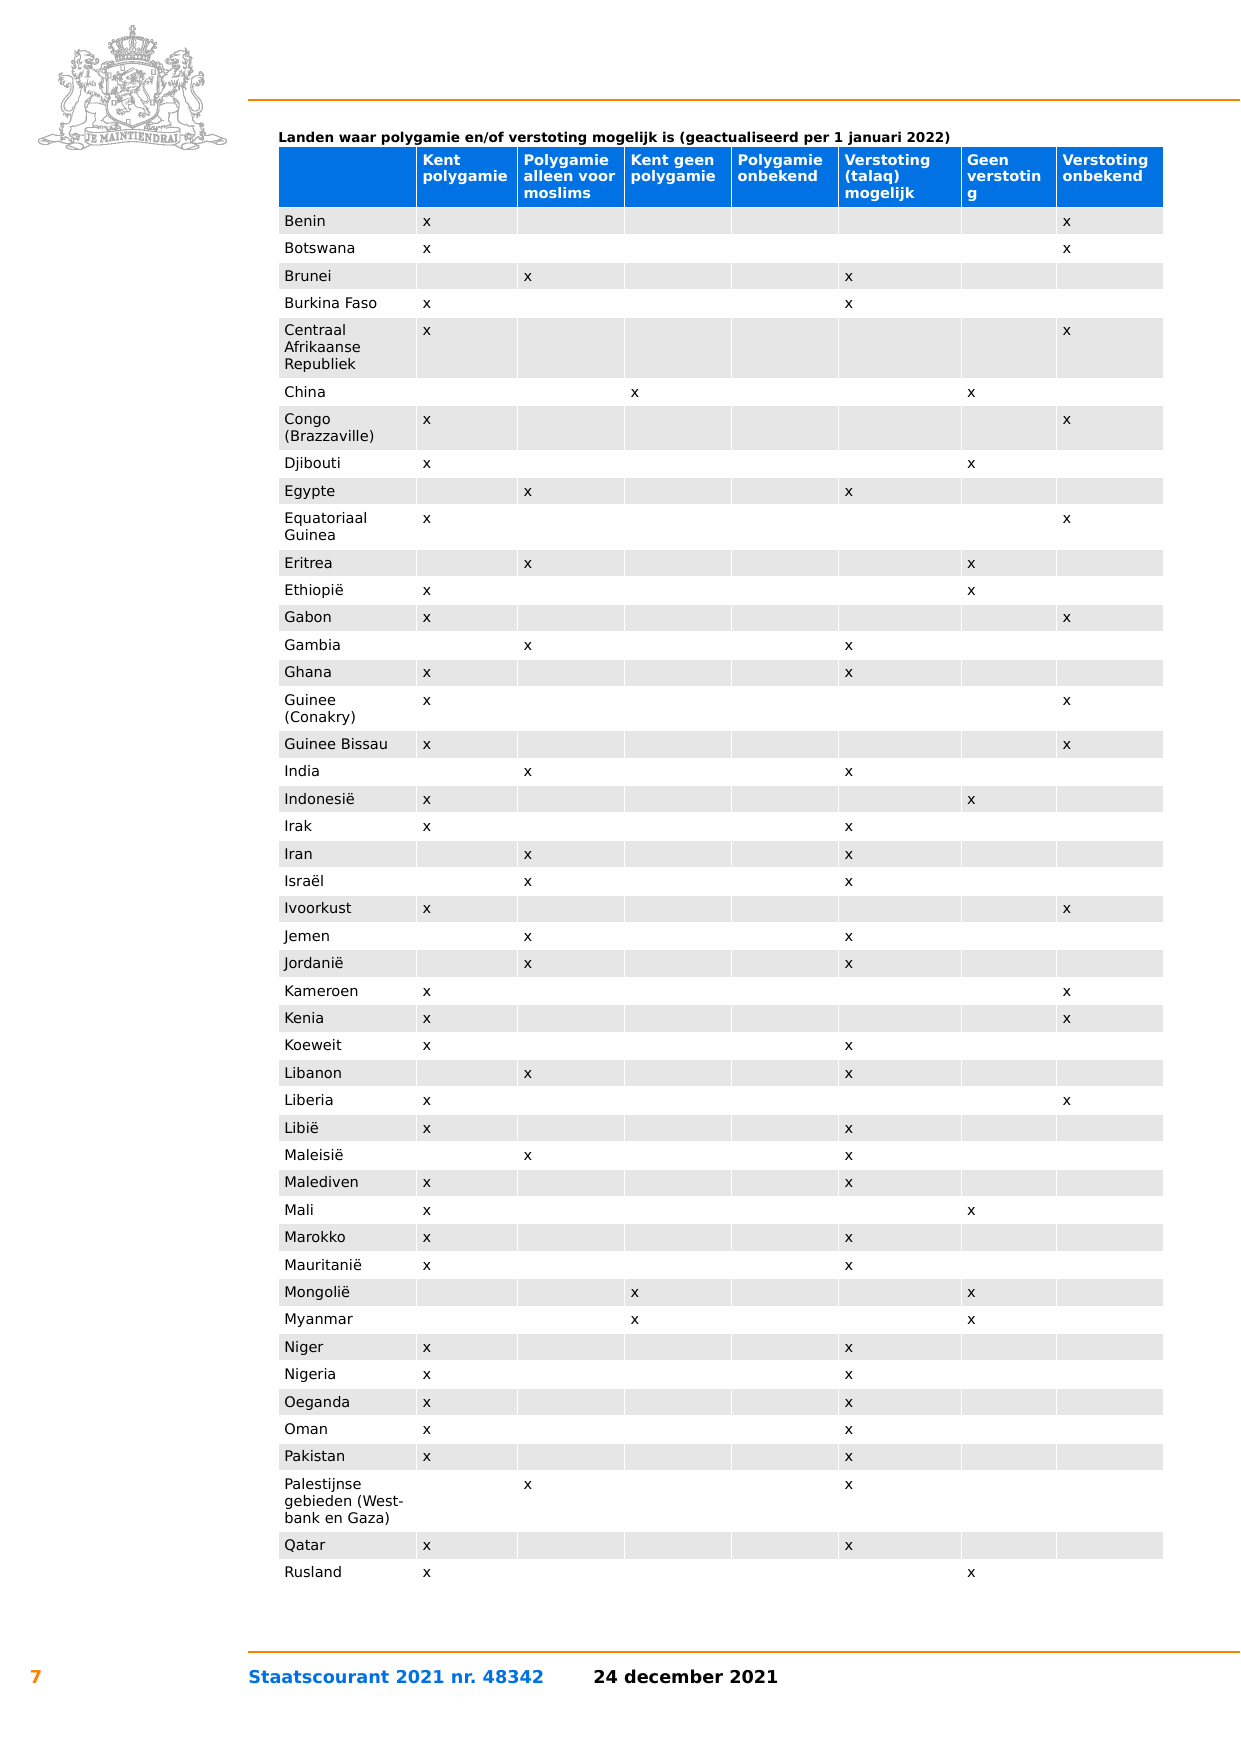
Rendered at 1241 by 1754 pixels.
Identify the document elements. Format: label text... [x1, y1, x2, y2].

table_cell Eritrea [279, 550, 416, 576]
table_cell x [962, 550, 1056, 576]
table_cell x [1057, 318, 1163, 378]
table_cell [962, 814, 1056, 840]
table_cell Egypte [279, 478, 416, 504]
table_cell [1057, 786, 1163, 812]
table_cell [732, 605, 838, 631]
table_cell [1057, 1197, 1163, 1223]
table_cell [1057, 814, 1163, 840]
table_cell x [839, 263, 961, 289]
table_cell x [1057, 1088, 1163, 1114]
table_cell x [962, 1279, 1056, 1306]
table_cell [518, 786, 624, 812]
table_cell [518, 814, 624, 840]
table_cell Oeganda [279, 1389, 416, 1415]
table_cell x [417, 1197, 517, 1223]
table_cell x [417, 506, 517, 549]
table_cell x [962, 786, 1056, 812]
table_cell [1057, 478, 1163, 504]
table_cell [417, 868, 517, 894]
table_cell [839, 550, 961, 576]
table_cell [962, 1389, 1056, 1415]
table_cell [962, 1416, 1056, 1442]
table_cell [518, 1334, 624, 1360]
table_cell [1057, 868, 1163, 894]
table_cell [518, 1033, 624, 1059]
table_cell x [839, 1115, 961, 1141]
table_cell [732, 451, 838, 477]
table_cell [839, 605, 961, 631]
table_cell [839, 406, 961, 450]
table_cell [1057, 550, 1163, 576]
table_cell Nigeria [279, 1361, 416, 1388]
table_cell [625, 868, 731, 894]
table_cell x [839, 1444, 961, 1470]
table_cell [962, 1224, 1056, 1251]
table_cell [417, 263, 517, 289]
table_cell Ivoorkust [279, 896, 416, 922]
table_cell x [518, 868, 624, 894]
table_cell [1057, 1416, 1163, 1442]
table_cell Gambia [279, 632, 416, 658]
table_cell [625, 406, 731, 450]
table_cell x [417, 1416, 517, 1442]
table_cell [625, 506, 731, 549]
table_cell Rusland [279, 1560, 416, 1586]
table_cell [625, 290, 731, 317]
table_cell x [962, 451, 1056, 477]
table_cell [1057, 1361, 1163, 1388]
table_cell [417, 1060, 517, 1086]
table_cell [518, 1005, 624, 1032]
table_cell [625, 896, 731, 922]
table_cell [417, 923, 517, 949]
table_cell [518, 318, 624, 378]
table_cell [1057, 1033, 1163, 1059]
table_cell [518, 1307, 624, 1333]
table_cell x [839, 1252, 961, 1278]
table_cell x [417, 814, 517, 840]
table_cell [732, 1471, 838, 1531]
table_cell [732, 406, 838, 450]
table_cell [962, 978, 1056, 1004]
table_cell [625, 687, 731, 730]
table_cell [417, 759, 517, 785]
table_cell Maleisië [279, 1142, 416, 1168]
table_cell Kent geen polygamie [625, 147, 731, 207]
table_cell x [417, 1532, 517, 1559]
table_cell x [417, 208, 517, 234]
table_cell [625, 786, 731, 812]
table_header Landen waar polygamie en/of verstoting mogelijk is (geactualiseerd per 1 januari 2022) [278, 130, 1163, 146]
table_cell x [839, 632, 961, 658]
table_cell [732, 550, 838, 576]
table_cell [625, 1416, 731, 1442]
table_cell [518, 1088, 624, 1114]
table_cell [518, 1389, 624, 1415]
table_cell [962, 263, 1056, 289]
table_cell [732, 814, 838, 840]
table_cell [962, 1033, 1056, 1059]
table_cell x [518, 923, 624, 949]
table_cell [839, 1307, 961, 1333]
table_cell [518, 1532, 624, 1559]
table_cell [518, 1252, 624, 1278]
table_cell x [518, 263, 624, 289]
table_cell Iran [279, 841, 416, 867]
table_cell x [518, 1142, 624, 1168]
table_cell x [1057, 235, 1163, 262]
table_cell [625, 1088, 731, 1114]
table_cell Verstoting onbekend [1057, 147, 1163, 207]
table_cell [518, 1170, 624, 1196]
table_cell [625, 1224, 731, 1251]
table_cell x [1057, 896, 1163, 922]
table_cell [518, 208, 624, 234]
table_cell [962, 868, 1056, 894]
table_cell x [417, 1560, 517, 1586]
table_cell [417, 632, 517, 658]
table_cell [1057, 1471, 1163, 1531]
table_cell [625, 841, 731, 867]
table_cell [518, 235, 624, 262]
table_cell [732, 1389, 838, 1415]
table_cell Ethiopië [279, 577, 416, 604]
table_cell [839, 1197, 961, 1223]
table_cell [732, 731, 838, 758]
table_cell [732, 1224, 838, 1251]
table_cell [1057, 841, 1163, 867]
table_cell Pakistan [279, 1444, 416, 1470]
table_cell x [417, 290, 517, 317]
table_cell x [518, 1060, 624, 1086]
table_cell [417, 841, 517, 867]
table_cell [962, 290, 1056, 317]
table_cell x [1057, 978, 1163, 1004]
table_cell [839, 208, 961, 234]
table_cell x [962, 577, 1056, 604]
table_cell [962, 318, 1056, 378]
table_cell [732, 923, 838, 949]
table_cell [732, 290, 838, 317]
table_cell x [839, 1224, 961, 1251]
table_cell [417, 1471, 517, 1531]
table_cell Palestijnse gebieden (West-bank en Gaza) [279, 1471, 416, 1531]
table_cell [962, 1252, 1056, 1278]
table_cell [839, 577, 961, 604]
table_cell [625, 1444, 731, 1470]
table_cell [625, 208, 731, 234]
table_cell x [417, 406, 517, 450]
table_cell [962, 1170, 1056, 1196]
table_cell [839, 978, 961, 1004]
table_cell Libië [279, 1115, 416, 1141]
table_cell [732, 687, 838, 730]
table_cell Geen verstoting [962, 147, 1056, 207]
table_cell [625, 1252, 731, 1278]
table_cell [962, 1005, 1056, 1032]
table_cell [518, 687, 624, 730]
table_cell [518, 290, 624, 317]
table_cell [732, 1334, 838, 1360]
table_cell [839, 1279, 961, 1306]
table_cell [962, 1532, 1056, 1559]
table_cell x [839, 478, 961, 504]
table_cell [839, 379, 961, 405]
table_cell [732, 208, 838, 234]
table_cell China [279, 379, 416, 405]
table_cell [732, 379, 838, 405]
table_cell x [962, 379, 1056, 405]
table_cell x [417, 605, 517, 631]
table_cell [732, 1197, 838, 1223]
table_cell [1057, 577, 1163, 604]
table_cell x [625, 1307, 731, 1333]
table_cell x [417, 1334, 517, 1360]
table_cell Kenia [279, 1005, 416, 1032]
table_cell [1057, 1252, 1163, 1278]
table_cell Djibouti [279, 451, 416, 477]
table_cell [732, 1170, 838, 1196]
table_cell [839, 786, 961, 812]
table_cell x [518, 759, 624, 785]
table_cell Gabon [279, 605, 416, 631]
table_cell [1057, 1170, 1163, 1196]
table_cell Koeweit [279, 1033, 416, 1059]
table_cell Oman [279, 1416, 416, 1442]
table_cell [732, 660, 838, 686]
table_cell [732, 1252, 838, 1278]
table_cell [962, 759, 1056, 785]
table_cell x [417, 660, 517, 686]
table_cell x [417, 1033, 517, 1059]
table_cell [1057, 950, 1163, 977]
table_cell [1057, 1444, 1163, 1470]
table_cell x [1057, 506, 1163, 549]
table_cell [625, 1060, 731, 1086]
table_cell [962, 235, 1056, 262]
table_cell [625, 660, 731, 686]
table_cell [1057, 1532, 1163, 1559]
table_cell x [417, 1444, 517, 1470]
table_cell [732, 1532, 838, 1559]
table_cell [732, 868, 838, 894]
table_cell [625, 923, 731, 949]
table_cell x [839, 1170, 961, 1196]
table_cell [732, 841, 838, 867]
table_cell [625, 978, 731, 1004]
table_cell x [839, 1334, 961, 1360]
table_cell [518, 406, 624, 450]
table_cell [1057, 1307, 1163, 1333]
table_cell [962, 896, 1056, 922]
table_cell x [839, 759, 961, 785]
table_cell x [839, 814, 961, 840]
table_cell [962, 1060, 1056, 1086]
table_cell Equatoriaal Guinea [279, 506, 416, 549]
table_cell [962, 1334, 1056, 1360]
table_cell Polygamie onbekend [732, 147, 838, 207]
table_cell Polygamie alleen voor moslims [518, 147, 624, 207]
table_cell Mongolië [279, 1279, 416, 1306]
table_cell [1057, 1560, 1163, 1586]
table_cell Kameroen [279, 978, 416, 1004]
table_cell [732, 577, 838, 604]
table_cell [732, 1060, 838, 1086]
table_cell [625, 235, 731, 262]
table_cell [518, 660, 624, 686]
table_cell [625, 318, 731, 378]
table_cell [732, 1361, 838, 1388]
table_cell x [518, 841, 624, 867]
table_cell x [839, 1361, 961, 1388]
table_cell Niger [279, 1334, 416, 1360]
table_cell [518, 896, 624, 922]
table_cell [417, 379, 517, 405]
table_cell [518, 577, 624, 604]
table_cell [518, 1115, 624, 1141]
table_cell [625, 1033, 731, 1059]
table_cell [625, 1170, 731, 1196]
table_cell [625, 1560, 731, 1586]
table_cell x [839, 1471, 961, 1531]
table_cell [732, 1416, 838, 1442]
table_cell [962, 687, 1056, 730]
table_cell Verstoting (talaq) mogelijk [839, 147, 961, 207]
table_cell [518, 506, 624, 549]
table_cell [625, 1334, 731, 1360]
table_cell [625, 759, 731, 785]
table_cell x [839, 1389, 961, 1415]
table_cell [962, 660, 1056, 686]
table_cell [1057, 1389, 1163, 1415]
table_cell x [417, 1115, 517, 1141]
table_cell [518, 1444, 624, 1470]
table_cell x [417, 1005, 517, 1032]
table_cell [839, 731, 961, 758]
table_cell [732, 235, 838, 262]
table_cell Israël [279, 868, 416, 894]
table_cell [1057, 1279, 1163, 1306]
table_cell x [518, 1471, 624, 1531]
table_cell [732, 1005, 838, 1032]
table_cell x [839, 1060, 961, 1086]
table_cell x [625, 1279, 731, 1306]
table_cell [1057, 290, 1163, 317]
table_cell [279, 147, 416, 207]
table_cell [625, 731, 731, 758]
table_cell [518, 978, 624, 1004]
table_cell x [839, 290, 961, 317]
table_cell [1057, 759, 1163, 785]
table_cell [518, 1197, 624, 1223]
table_cell Brunei [279, 263, 416, 289]
table_cell [417, 550, 517, 576]
table_cell [625, 632, 731, 658]
table_cell x [839, 923, 961, 949]
table_cell [839, 451, 961, 477]
table_cell [625, 605, 731, 631]
table_cell Irak [279, 814, 416, 840]
table_cell [1057, 923, 1163, 949]
table_cell [839, 1005, 961, 1032]
table_cell x [518, 632, 624, 658]
table_cell x [839, 1033, 961, 1059]
table_cell Mauritanië [279, 1252, 416, 1278]
table_cell x [625, 379, 731, 405]
table_cell [417, 1142, 517, 1168]
table_cell x [417, 235, 517, 262]
table_cell [732, 786, 838, 812]
table_cell x [1057, 208, 1163, 234]
table_cell x [1057, 731, 1163, 758]
table_cell Burkina Faso [279, 290, 416, 317]
table_cell [732, 1115, 838, 1141]
table_cell [625, 1142, 731, 1168]
table_cell [1057, 1334, 1163, 1360]
table_cell [839, 896, 961, 922]
table_cell Centraal Afrikaanse Republiek [279, 318, 416, 378]
table_cell [417, 1307, 517, 1333]
table_cell Kent polygamie [417, 147, 517, 207]
table_cell [1057, 1224, 1163, 1251]
table_cell [732, 1279, 838, 1306]
table_cell x [518, 550, 624, 576]
table_cell x [839, 841, 961, 867]
table_cell [625, 550, 731, 576]
table_cell [732, 263, 838, 289]
table_cell x [1057, 1005, 1163, 1032]
table_cell [732, 1088, 838, 1114]
table_cell [732, 1033, 838, 1059]
table_cell x [518, 950, 624, 977]
table_cell [962, 731, 1056, 758]
table_cell [962, 406, 1056, 450]
table_cell x [417, 786, 517, 812]
table_cell [839, 1088, 961, 1114]
table_cell x [839, 1416, 961, 1442]
table_cell Malediven [279, 1170, 416, 1196]
table_cell [962, 1361, 1056, 1388]
table_cell x [839, 660, 961, 686]
table_cell [962, 605, 1056, 631]
table_cell [962, 1142, 1056, 1168]
table_cell Ghana [279, 660, 416, 686]
table_cell [625, 814, 731, 840]
table_cell Liberia [279, 1088, 416, 1114]
table_cell [732, 759, 838, 785]
table_cell [732, 506, 838, 549]
table_cell [625, 1197, 731, 1223]
table_cell [839, 506, 961, 549]
table_cell x [417, 318, 517, 378]
table_cell x [417, 1389, 517, 1415]
table_cell [625, 1471, 731, 1531]
table_cell x [1057, 605, 1163, 631]
table_cell [732, 1142, 838, 1168]
table_cell [962, 506, 1056, 549]
table_cell [1057, 1115, 1163, 1141]
table_cell x [417, 687, 517, 730]
table_cell [962, 841, 1056, 867]
table_cell x [417, 1224, 517, 1251]
table_cell [732, 896, 838, 922]
table_cell [962, 950, 1056, 977]
table_cell x [839, 1142, 961, 1168]
table_cell [732, 978, 838, 1004]
table_cell [962, 478, 1056, 504]
table_cell Qatar [279, 1532, 416, 1559]
table_cell [839, 235, 961, 262]
table_cell [962, 1115, 1056, 1141]
table_cell [625, 478, 731, 504]
picture [38, 25, 227, 150]
table_cell [625, 577, 731, 604]
table_cell [962, 632, 1056, 658]
table_cell x [417, 577, 517, 604]
table_cell [962, 1471, 1056, 1531]
table_cell Benin [279, 208, 416, 234]
table_cell Marokko [279, 1224, 416, 1251]
table_cell x [417, 1252, 517, 1278]
table_cell Jordanië [279, 950, 416, 977]
table_cell [1057, 660, 1163, 686]
table_cell [417, 950, 517, 977]
table_cell [518, 1224, 624, 1251]
table_cell [962, 1088, 1056, 1114]
table_cell x [417, 1361, 517, 1388]
table_cell x [417, 896, 517, 922]
table_cell [1057, 1142, 1163, 1168]
table_cell [518, 605, 624, 631]
table_cell x [1057, 687, 1163, 730]
table_cell [417, 478, 517, 504]
table_cell Myanmar [279, 1307, 416, 1333]
table_cell x [417, 978, 517, 1004]
table_cell [1057, 263, 1163, 289]
table_cell x [417, 1170, 517, 1196]
table_cell x [962, 1560, 1056, 1586]
table_cell Guinee Bissau [279, 731, 416, 758]
table_cell [839, 1560, 961, 1586]
table_cell [518, 1560, 624, 1586]
table_cell Botswana [279, 235, 416, 262]
table_cell [732, 478, 838, 504]
table_cell [518, 731, 624, 758]
table_cell [625, 1005, 731, 1032]
table_cell [1057, 632, 1163, 658]
table_cell Jemen [279, 923, 416, 949]
table_cell [518, 451, 624, 477]
table_cell [732, 632, 838, 658]
table_cell [417, 1279, 517, 1306]
table_cell x [518, 478, 624, 504]
table_cell [839, 318, 961, 378]
table_cell [839, 687, 961, 730]
table_cell [1057, 379, 1163, 405]
table_cell [962, 208, 1056, 234]
table_cell [962, 923, 1056, 949]
table_cell x [839, 1532, 961, 1559]
table_cell [625, 1389, 731, 1415]
table_cell x [417, 731, 517, 758]
table_cell Guinee (Conakry) [279, 687, 416, 730]
table_cell x [839, 868, 961, 894]
table_cell [518, 1361, 624, 1388]
table_cell Libanon [279, 1060, 416, 1086]
table_cell [518, 379, 624, 405]
table_cell [625, 1361, 731, 1388]
table_cell [732, 950, 838, 977]
table_cell [518, 1416, 624, 1442]
table_cell x [839, 950, 961, 977]
table_cell India [279, 759, 416, 785]
table_cell [625, 263, 731, 289]
table_cell Mali [279, 1197, 416, 1223]
table_cell x [417, 451, 517, 477]
table_cell [625, 451, 731, 477]
table_cell [732, 1307, 838, 1333]
table_cell x [962, 1197, 1056, 1223]
table_cell [625, 950, 731, 977]
table_cell [1057, 451, 1163, 477]
table_cell x [1057, 406, 1163, 450]
table_cell [1057, 1060, 1163, 1086]
table_cell Congo (Brazzaville) [279, 406, 416, 450]
table_cell Indonesië [279, 786, 416, 812]
table_cell [625, 1532, 731, 1559]
table_cell [732, 318, 838, 378]
table_cell [732, 1444, 838, 1470]
table_cell [625, 1115, 731, 1141]
table_cell [518, 1279, 624, 1306]
table_cell x [417, 1088, 517, 1114]
table_cell [962, 1444, 1056, 1470]
table_cell [732, 1560, 838, 1586]
table_cell x [962, 1307, 1056, 1333]
